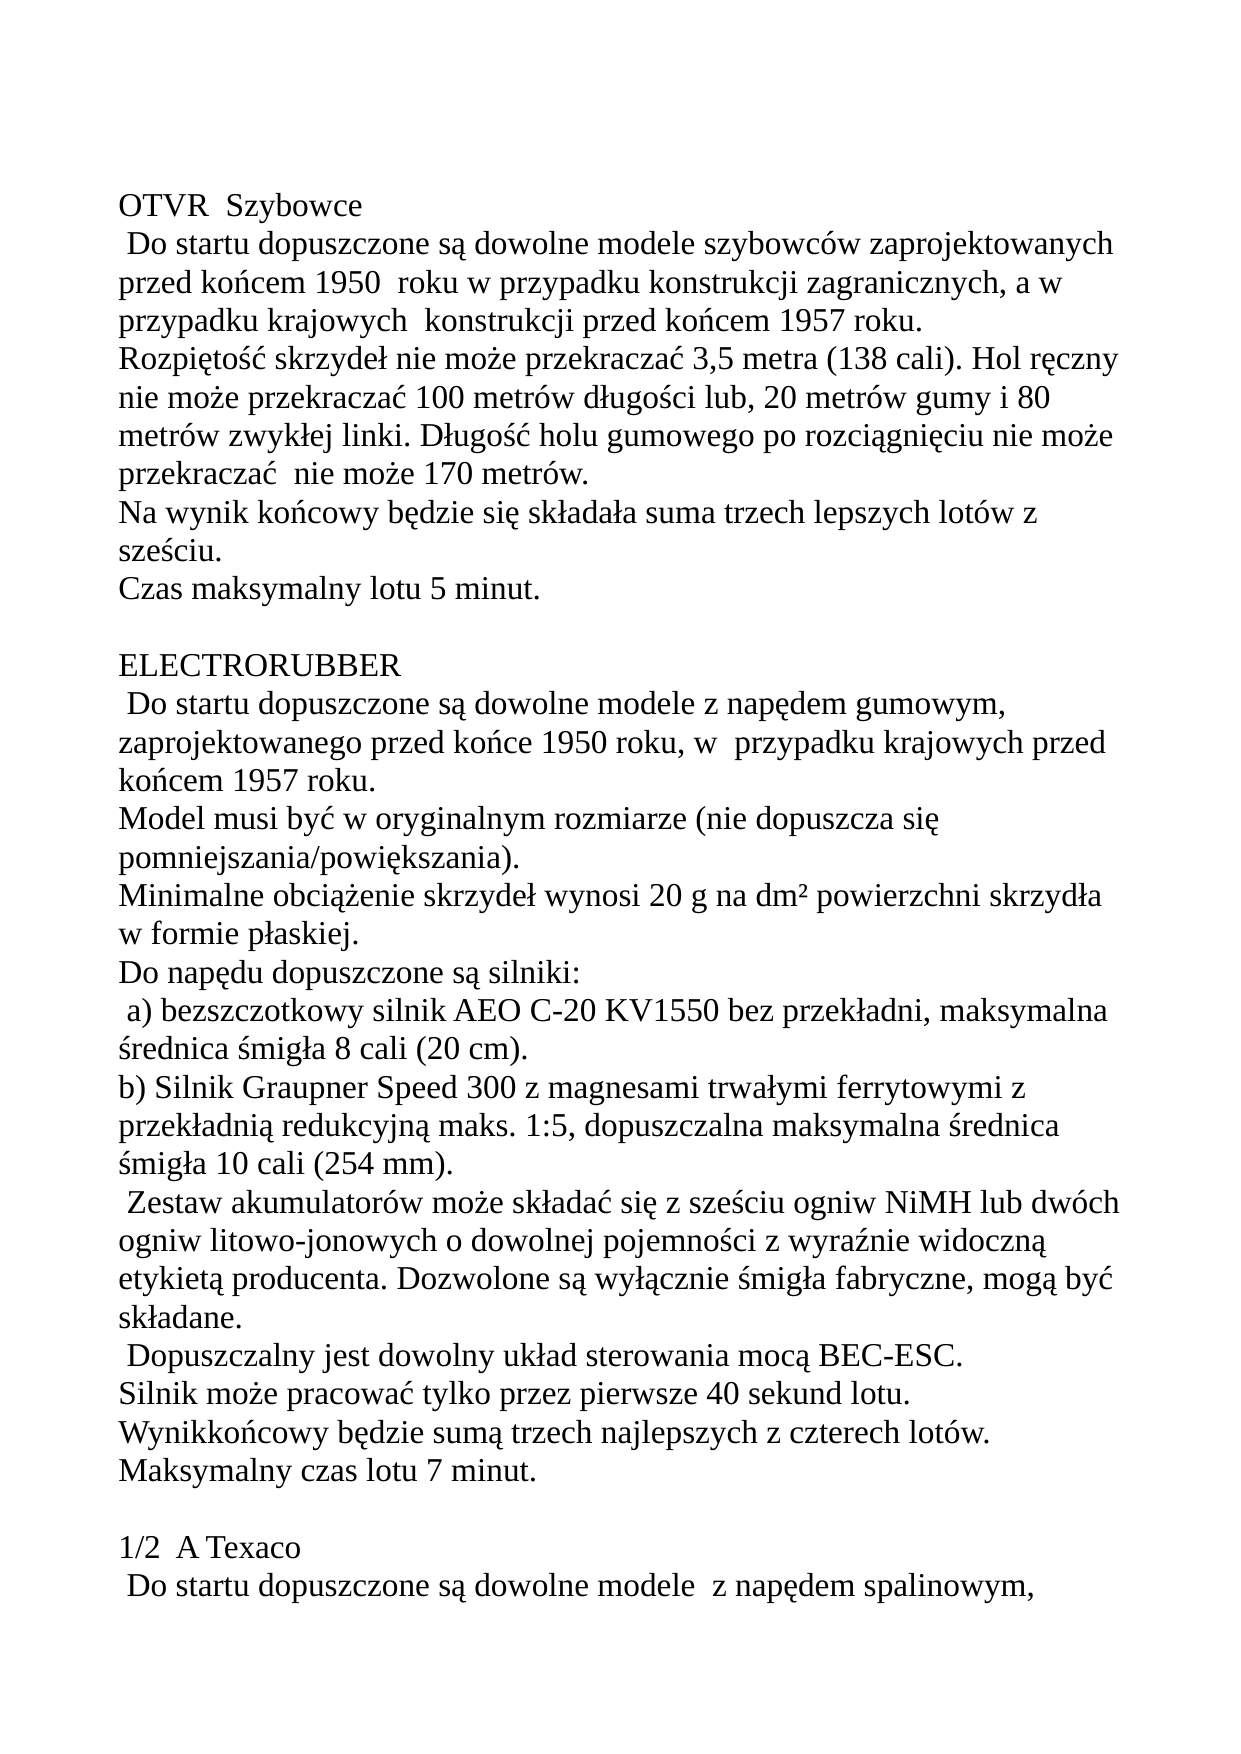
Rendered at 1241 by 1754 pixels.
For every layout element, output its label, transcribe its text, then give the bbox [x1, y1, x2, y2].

text Do startu dopuszczone są dowolne modele szybowców zaprojektowanych przed końcem 1950 roku w przypadku konstrukcji zagranicznych, a w przypadku krajowych konstrukcji przed końcem 1957 roku. [118, 223, 1122, 338]
text Silnik może pracować tylko przez pierwsze 40 sekund lotu. Wynikkońcowy będzie sumą trzech najlepszych z czterech lotów. [118, 1373, 1122, 1450]
text Czas maksymalny lotu 5 minut. [118, 568, 1122, 607]
text Do startu dopuszczone są dowolne modele z napędem spalinowym, [118, 1565, 1122, 1603]
text Zestaw akumulatorów może składać się z sześciu ogniw NiMH lub dwóch ogniw litowo-jonowych o dowolnej pojemności z wyraźnie widoczną etykietą producenta. Dozwolone są wyłącznie śmigła fabryczne, mogą być składane. [118, 1182, 1122, 1335]
text b) Silnik Graupner Speed ​​300 z magnesami trwałymi ferrytowymi z przekładnią redukcyjną maks. 1:5, dopuszczalna maksymalna średnica śmigła 10 cali (254 mm). [118, 1067, 1122, 1182]
text ELECTRORUBBER [118, 645, 1122, 683]
text Dopuszczalny jest dowolny układ sterowania mocą BEC-ESC. [118, 1335, 1122, 1373]
text 1/2 A Texaco [118, 1527, 1122, 1565]
text Model musi być w oryginalnym rozmiarze (nie dopuszcza się pomniejszania/powiększania). [118, 798, 1122, 875]
text Minimalne obciążenie skrzydeł wynosi 20 g na dm² powierzchni skrzydła w formie płaskiej. [118, 875, 1122, 952]
text Na wynik końcowy będzie się składała suma trzech lepszych lotów z sześciu. [118, 492, 1122, 568]
text Maksymalny czas lotu 7 minut. [118, 1450, 1122, 1488]
text Do napędu dopuszczone są silniki: [118, 952, 1122, 990]
text a) bezszczotkowy silnik AEO C-20 KV1550 bez przekładni, maksymalna średnica śmigła 8 cali (20 cm). [118, 990, 1122, 1067]
text Do startu dopuszczone są dowolne modele z napędem gumowym, zaprojektowanego przed końce 1950 roku, w przypadku krajowych przed końcem 1957 roku. [118, 683, 1122, 798]
text OTVR Szybowce [118, 185, 1122, 223]
text Rozpiętość skrzydeł nie może przekraczać 3,5 metra (138 cali). Hol ręczny nie może przekraczać 100 metrów długości lub, 20 metrów gumy i 80 metrów zwykłej linki. Długość holu gumowego po rozciągnięciu nie może przekraczać nie może 170 metrów. [118, 338, 1122, 492]
